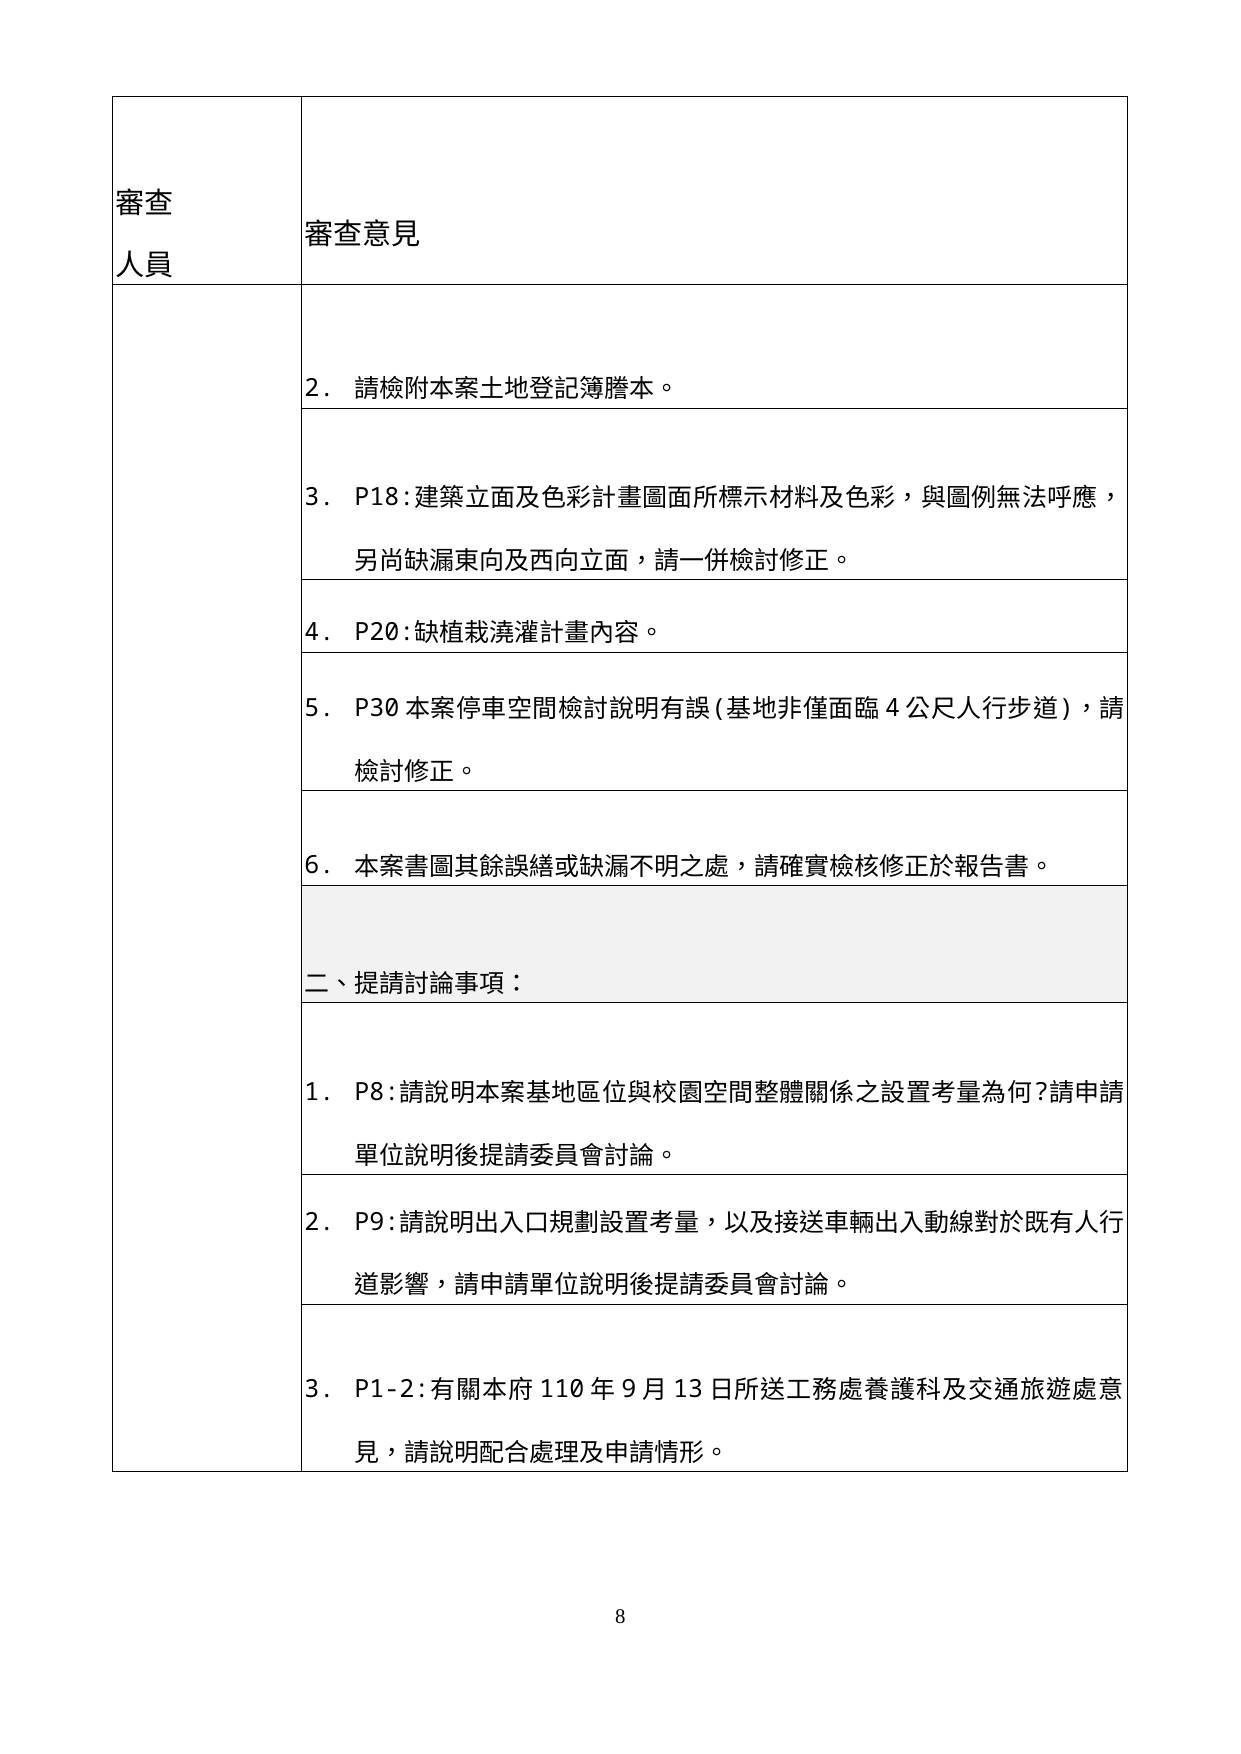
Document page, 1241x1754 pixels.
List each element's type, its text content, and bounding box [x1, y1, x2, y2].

table_cell P30本案停車空間檢討說明有誤(基地非僅面臨4公尺人行步道)，請檢討修正。 [302, 653, 1127, 790]
table_cell P9:請說明出入口規劃設置考量，以及接送車輛出入動線對於既有人行道影響，請申請單位說明後提請委員會討論。 [302, 1175, 1127, 1304]
table_cell P8:請說明本案基地區位與校園空間整體關係之設置考量為何?請申請單位說明後提請委員會討論。 [302, 1003, 1127, 1174]
table_cell 二、提請討論事項： [302, 886, 1127, 1002]
table_cell P1-2:有關本府110年9月13日所送工務處養護科及交通旅遊處意見，請說明配合處理及申請情形。 [302, 1305, 1127, 1471]
table_cell [113, 285, 301, 1471]
table_header 審查意見 [302, 97, 1127, 284]
table_cell 本案書圖其餘誤繕或缺漏不明之處，請確實檢核修正於報告書。 [302, 791, 1127, 885]
table_cell P20:缺植栽澆灌計畫內容。 [302, 580, 1127, 652]
table_cell 請檢附本案土地登記簿謄本。 [302, 285, 1127, 408]
table_header 審查 人員 [113, 97, 301, 284]
table_cell P18:建築立面及色彩計畫圖面所標示材料及色彩，與圖例無法呼應，另尚缺漏東向及西向立面，請一併檢討修正。 [302, 409, 1127, 579]
